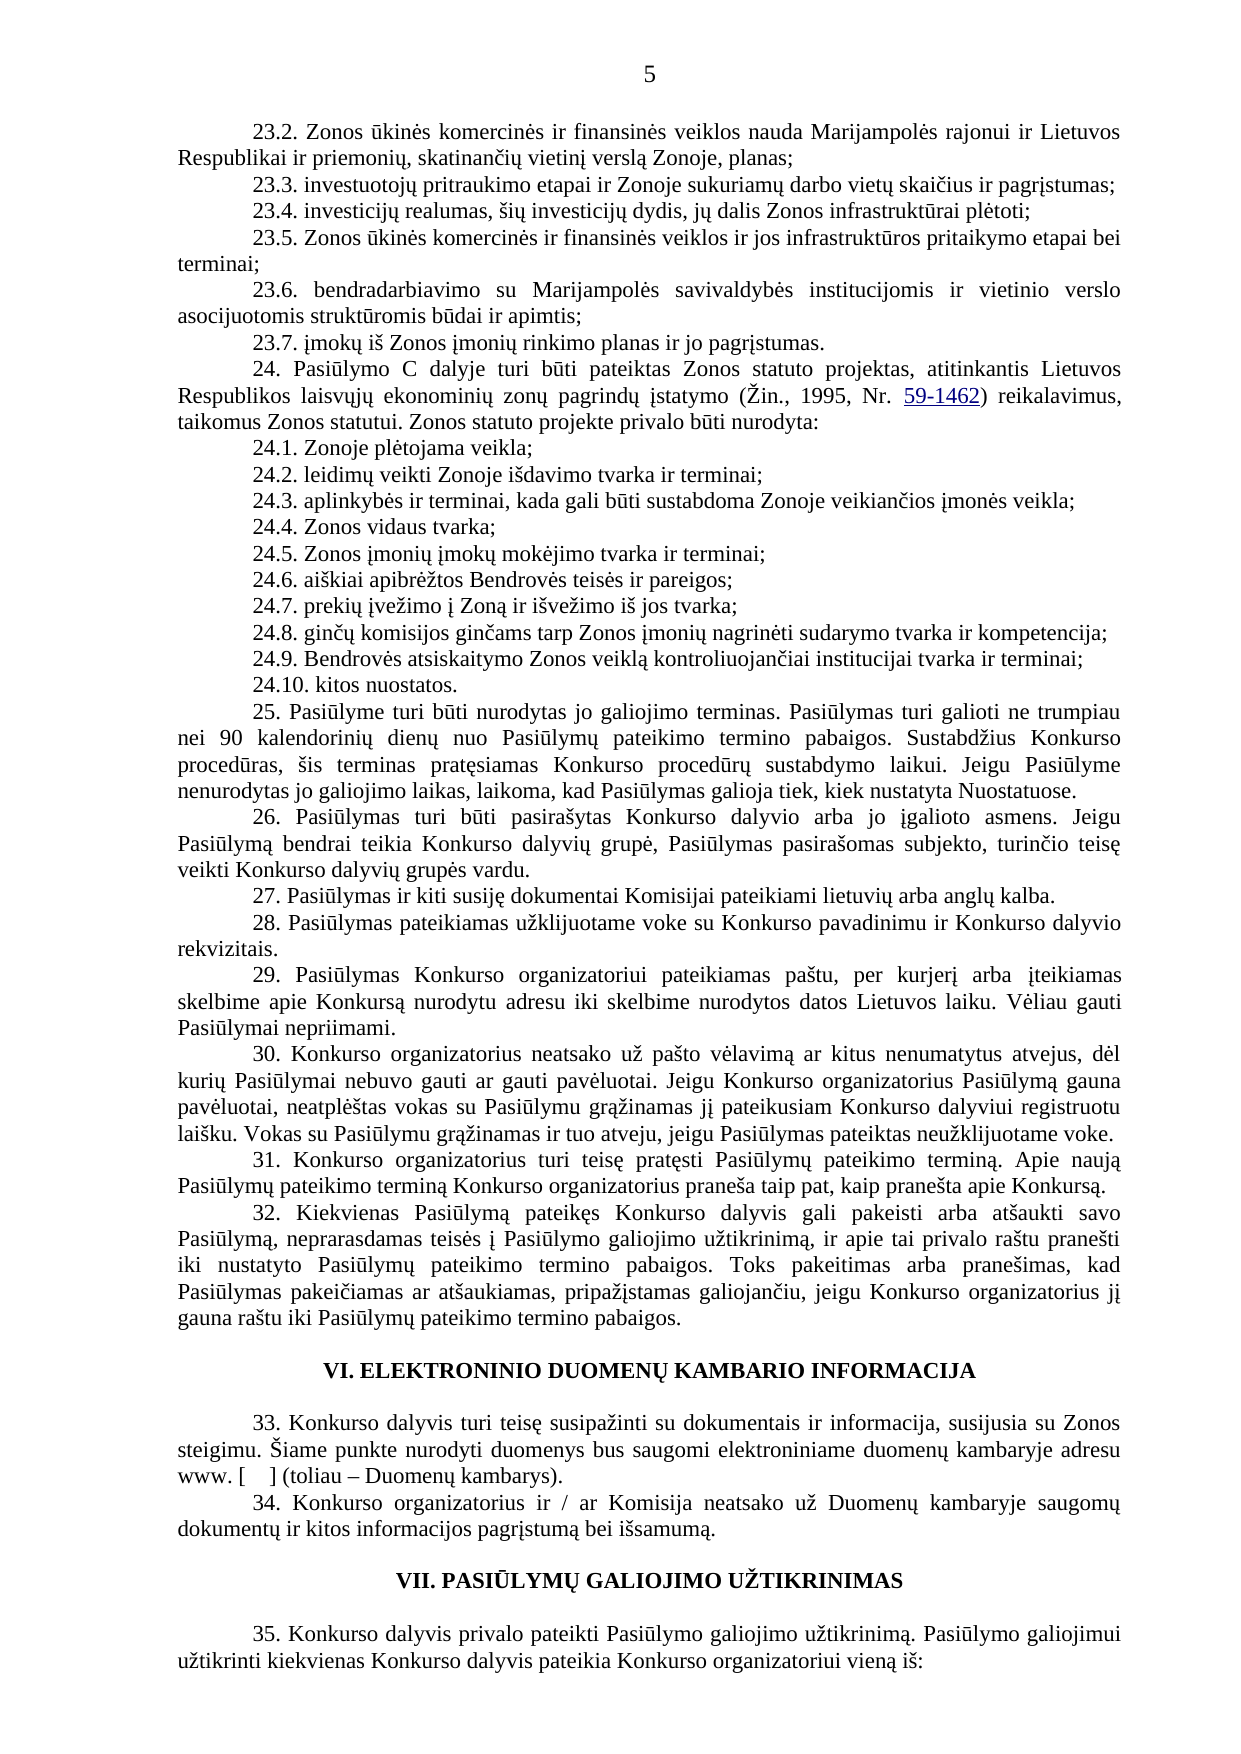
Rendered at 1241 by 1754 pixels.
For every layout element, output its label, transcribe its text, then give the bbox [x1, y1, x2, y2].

text 34. Konkurso organizatorius ir / ar Komisija neatsako už Duomenų kambaryje saugomų dokumentų ir kitos informacijos pagrįstumą bei išsamumą. [177, 1488, 1122, 1541]
text VI. ELEKTRONINIO DUOMENŲ KAMBARIO INFORMACIJA [177, 1357, 1122, 1383]
text 26. Pasiūlymas turi būti pasirašytas Konkurso dalyvio arba jo įgalioto asmens. Jeigu Pasiūlymą bendrai teikia Konkurso dalyvių grupė, Pasiūlymas pasirašomas subjekto, turinčio teisę veikti Konkurso dalyvių grupės vardu. [177, 803, 1122, 882]
text 23.3. investuotojų pritraukimo etapai ir Zonoje sukuriamų darbo vietų skaičius ir pagrįstumas; [177, 171, 1122, 197]
text 24.6. aiškiai apibrėžtos Bendrovės teisės ir pareigos; [177, 566, 1122, 592]
text 24.3. aplinkybės ir terminai, kada gali būti sustabdoma Zonoje veikiančios įmonės veikla; [177, 487, 1122, 513]
text 23.7. įmokų iš Zonos įmonių rinkimo planas ir jo pagrįstumas. [177, 329, 1122, 355]
text 24.10. kitos nuostatos. [177, 672, 1122, 698]
text 24.5. Zonos įmonių įmokų mokėjimo tvarka ir terminai; [177, 540, 1122, 566]
text 24. Pasiūlymo C dalyje turi būti pateiktas Zonos statuto projektas, atitinkantis Lietuvos Respublikos laisvųjų ekonominių zonų pagrindų įstatymo (Žin., 1995, Nr. 59-1462) reikalavimus, taikomus Zonos statutui. Zonos statuto projekte privalo būti nurodyta: [177, 355, 1122, 434]
text 35. Konkurso dalyvis privalo pateikti Pasiūlymo galiojimo užtikrinimą. Pasiūlymo galiojimui užtikrinti kiekvienas Konkurso dalyvis pateikia Konkurso organizatoriui vieną iš: [177, 1620, 1122, 1673]
text 24.9. Bendrovės atsiskaitymo Zonos veiklą kontroliuojančiai institucijai tvarka ir terminai; [177, 645, 1122, 672]
text 24.2. leidimų veikti Zonoje išdavimo tvarka ir terminai; [177, 461, 1122, 487]
text 28. Pasiūlymas pateikiamas užklijuotame voke su Konkurso pavadinimu ir Konkurso dalyvio rekvizitais. [177, 909, 1122, 961]
text 24.7. prekių įvežimo į Zoną ir išvežimo iš jos tvarka; [177, 592, 1122, 619]
text 31. Konkurso organizatorius turi teisę pratęsti Pasiūlymų pateikimo terminą. Apie naują Pasiūlymų pateikimo terminą Konkurso organizatorius praneša taip pat, kaip pranešta apie Konkursą. [177, 1146, 1122, 1199]
text 23.2. Zonos ūkinės komercinės ir finansinės veiklos nauda Marijampolės rajonui ir Lietuvos Respublikai ir priemonių, skatinančių vietinį verslą Zonoje, planas; [177, 118, 1122, 171]
text 32. Kiekvienas Pasiūlymą pateikęs Konkurso dalyvis gali pakeisti arba atšaukti savo Pasiūlymą, neprarasdamas teisės į Pasiūlymo galiojimo užtikrinimą, ir apie tai privalo raštu pranešti iki nustatyto Pasiūlymų pateikimo termino pabaigos. Toks pakeitimas arba pranešimas, kad Pasiūlymas pakeičiamas ar atšaukiamas, pripažįstamas galiojančiu, jeigu Konkurso organizatorius jį gauna raštu iki Pasiūlymų pateikimo termino pabaigos. [177, 1199, 1122, 1330]
text 23.6. bendradarbiavimo su Marijampolės savivaldybės institucijomis ir vietinio verslo asocijuotomis struktūromis būdai ir apimtis; [177, 276, 1122, 329]
text 23.4. investicijų realumas, šių investicijų dydis, jų dalis Zonos infrastruktūrai plėtoti; [177, 197, 1122, 223]
text VII. PASIŪLYMŲ GALIOJIMO UŽTIKRINIMAS [177, 1568, 1122, 1594]
text 25. Pasiūlyme turi būti nurodytas jo galiojimo terminas. Pasiūlymas turi galioti ne trumpiau nei 90 kalendorinių dienų nuo Pasiūlymų pateikimo termino pabaigos. Sustabdžius Konkurso procedūras, šis terminas pratęsiamas Konkurso procedūrų sustabdymo laikui. Jeigu Pasiūlyme nenurodytas jo galiojimo laikas, laikoma, kad Pasiūlymas galioja tiek, kiek nustatyta Nuostatuose. [177, 698, 1122, 803]
text 24.1. Zonoje plėtojama veikla; [177, 434, 1122, 461]
text 29. Pasiūlymas Konkurso organizatoriui pateikiamas paštu, per kurjerį arba įteikiamas skelbime apie Konkursą nurodytu adresu iki skelbime nurodytos datos Lietuvos laiku. Vėliau gauti Pasiūlymai nepriimami. [177, 961, 1122, 1041]
text 33. Konkurso dalyvis turi teisę susipažinti su dokumentais ir informacija, susijusia su Zonos steigimu. Šiame punkte nurodyti duomenys bus saugomi elektroniniame duomenų kambaryje adresu www. [ ] (toliau – Duomenų kambarys). [177, 1409, 1122, 1488]
text 23.5. Zonos ūkinės komercinės ir finansinės veiklos ir jos infrastruktūros pritaikymo etapai bei terminai; [177, 223, 1122, 276]
text 27. Pasiūlymas ir kiti susiję dokumentai Komisijai pateikiami lietuvių arba anglų kalba. [177, 882, 1122, 909]
text 30. Konkurso organizatorius neatsako už pašto vėlavimą ar kitus nenumatytus atvejus, dėl kurių Pasiūlymai nebuvo gauti ar gauti pavėluotai. Jeigu Konkurso organizatorius Pasiūlymą gauna pavėluotai, neatplėštas vokas su Pasiūlymu grąžinamas jį pateikusiam Konkurso dalyviui registruotu laišku. Vokas su Pasiūlymu grąžinamas ir tuo atveju, jeigu Pasiūlymas pateiktas neužklijuotame voke. [177, 1041, 1122, 1146]
text 24.4. Zonos vidaus tvarka; [177, 513, 1122, 540]
text 24.8. ginčų komisijos ginčams tarp Zonos įmonių nagrinėti sudarymo tvarka ir kompetencija; [177, 619, 1122, 645]
